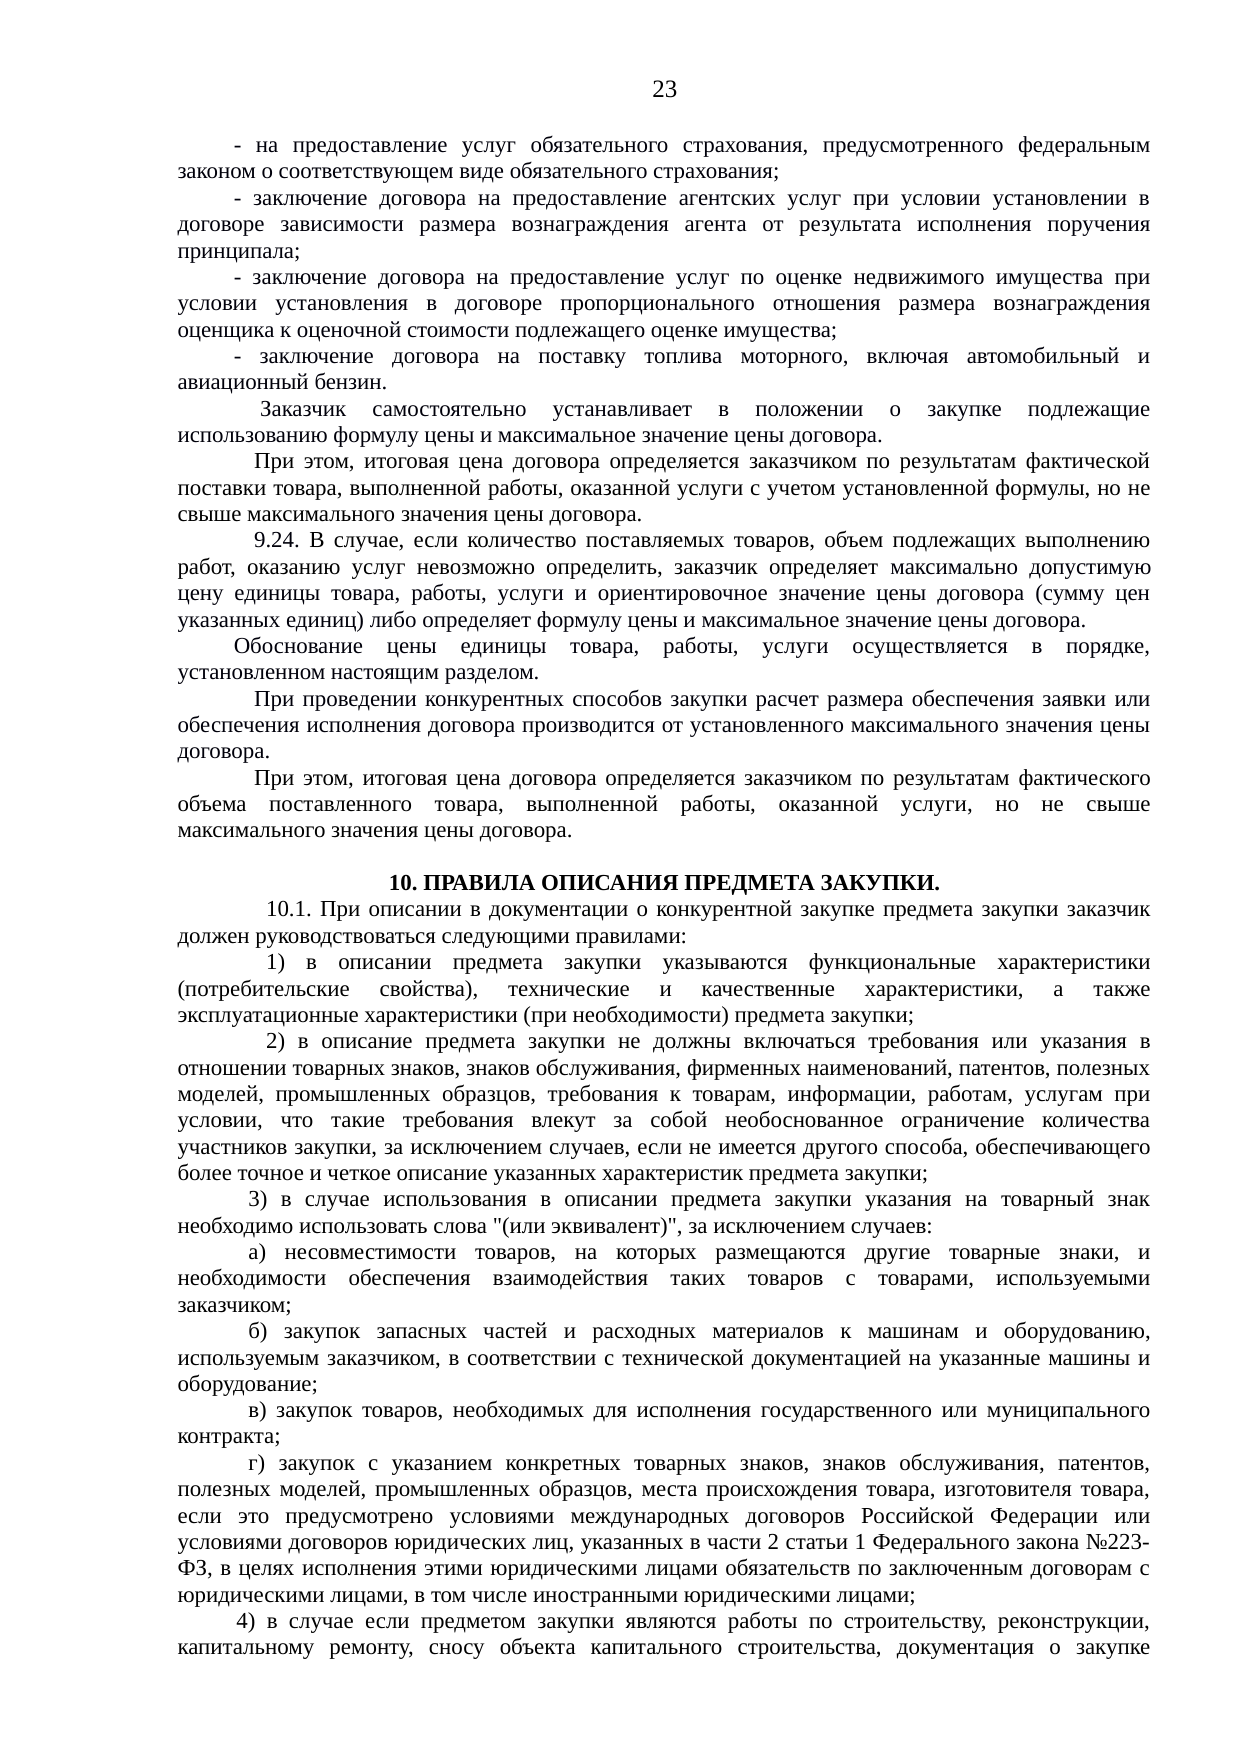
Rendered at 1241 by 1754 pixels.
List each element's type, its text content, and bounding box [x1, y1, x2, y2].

text 3) в случае использования в описании предмета закупки указания на товарный знак необходимо использовать слова "(или эквивалент)", за исключением случаев: [177, 1185, 1152, 1238]
text в) закупок товаров, необходимых для исполнения государственного или муниципального контракта; [177, 1396, 1152, 1449]
text - на предоставление услуг обязательного страхования, предусмотренного федеральным законом о соответствующем виде обязательного страхования; [177, 131, 1152, 184]
text Обоснование цены единицы товара, работы, услуги осуществляется в порядке, установленном настоящим разделом. [177, 632, 1152, 685]
text а) несовместимости товаров, на которых размещаются другие товарные знаки, и необходимости обеспечения взаимодействия таких товаров с товарами, используемыми заказчиком; [177, 1238, 1152, 1317]
text 1) в описании предмета закупки указываются функциональные характеристики (потребительские свойства), технические и качественные характеристики, а также эксплуатационные характеристики (при необходимости) предмета закупки; [177, 948, 1152, 1027]
text Заказчик самостоятельно устанавливает в положении о закупке подлежащие использованию формулу цены и максимальное значение цены договора. [177, 395, 1152, 447]
text 4) в случае если предметом закупки являются работы по строительству, реконструкции, капитальному ремонту, сносу объекта капитального строительства, документация о закупке [177, 1607, 1152, 1660]
text 9.24. В случае, если количество поставляемых товаров, объем подлежащих выполнению работ, оказанию услуг невозможно определить, заказчик определяет максимально допустимую цену единицы товара, работы, услуги и ориентировочное значение цены договора (сумму цен указанных единиц) либо определяет формулу цены и максимальное значение цены договора. [177, 527, 1152, 632]
text При проведении конкурентных способов закупки расчет размера обеспечения заявки или обеспечения исполнения договора производится от установленного максимального значения цены договора. [177, 685, 1152, 764]
text При этом, итоговая цена договора определяется заказчиком по результатам фактического объема поставленного товара, выполненной работы, оказанной услуги, но не свыше максимального значения цены договора. [177, 764, 1152, 843]
text г) закупок с указанием конкретных товарных знаков, знаков обслуживания, патентов, полезных моделей, промышленных образцов, места происхождения товара, изготовителя товара, если это предусмотрено условиями международных договоров Российской Федерации или условиями договоров юридических лиц, указанных в части 2 статьи 1 Федерального закона №223-ФЗ, в целях исполнения этими юридическими лицами обязательств по заключенным договорам с юридическими лицами, в том числе иностранными юридическими лицами; [177, 1449, 1152, 1607]
text - заключение договора на предоставление агентских услуг при условии установлении в договоре зависимости размера вознаграждения агента от результата исполнения поручения принципала; [177, 184, 1152, 263]
text 2) в описание предмета закупки не должны включаться требования или указания в отношении товарных знаков, знаков обслуживания, фирменных наименований, патентов, полезных моделей, промышленных образцов, требования к товарам, информации, работам, услугам при условии, что такие требования влекут за собой необоснованное ограничение количества участников закупки, за исключением случаев, если не имеется другого способа, обеспечивающего более точное и четкое описание указанных характеристик предмета закупки; [177, 1027, 1152, 1185]
text б) закупок запасных частей и расходных материалов к машинам и оборудованию, используемым заказчиком, в соответствии с технической документацией на указанные машины и оборудование; [177, 1317, 1152, 1396]
text 10.1. При описании в документации о конкурентной закупке предмета закупки заказчик должен руководствоваться следующими правилами: [177, 896, 1152, 948]
text - заключение договора на предоставление услуг по оценке недвижимого имущества при условии установления в договоре пропорционального отношения размера вознаграждения оценщика к оценочной стоимости подлежащего оценке имущества; [177, 263, 1152, 342]
text 10. ПРАВИЛА ОПИСАНИЯ ПРЕДМЕТА ЗАКУПКИ. [177, 869, 1152, 896]
text При этом, итоговая цена договора определяется заказчиком по результатам фактической поставки товара, выполненной работы, оказанной услуги с учетом установленной формулы, но не свыше максимального значения цены договора. [177, 447, 1152, 527]
text - заключение договора на поставку топлива моторного, включая автомобильный и авиационный бензин. [177, 342, 1152, 395]
